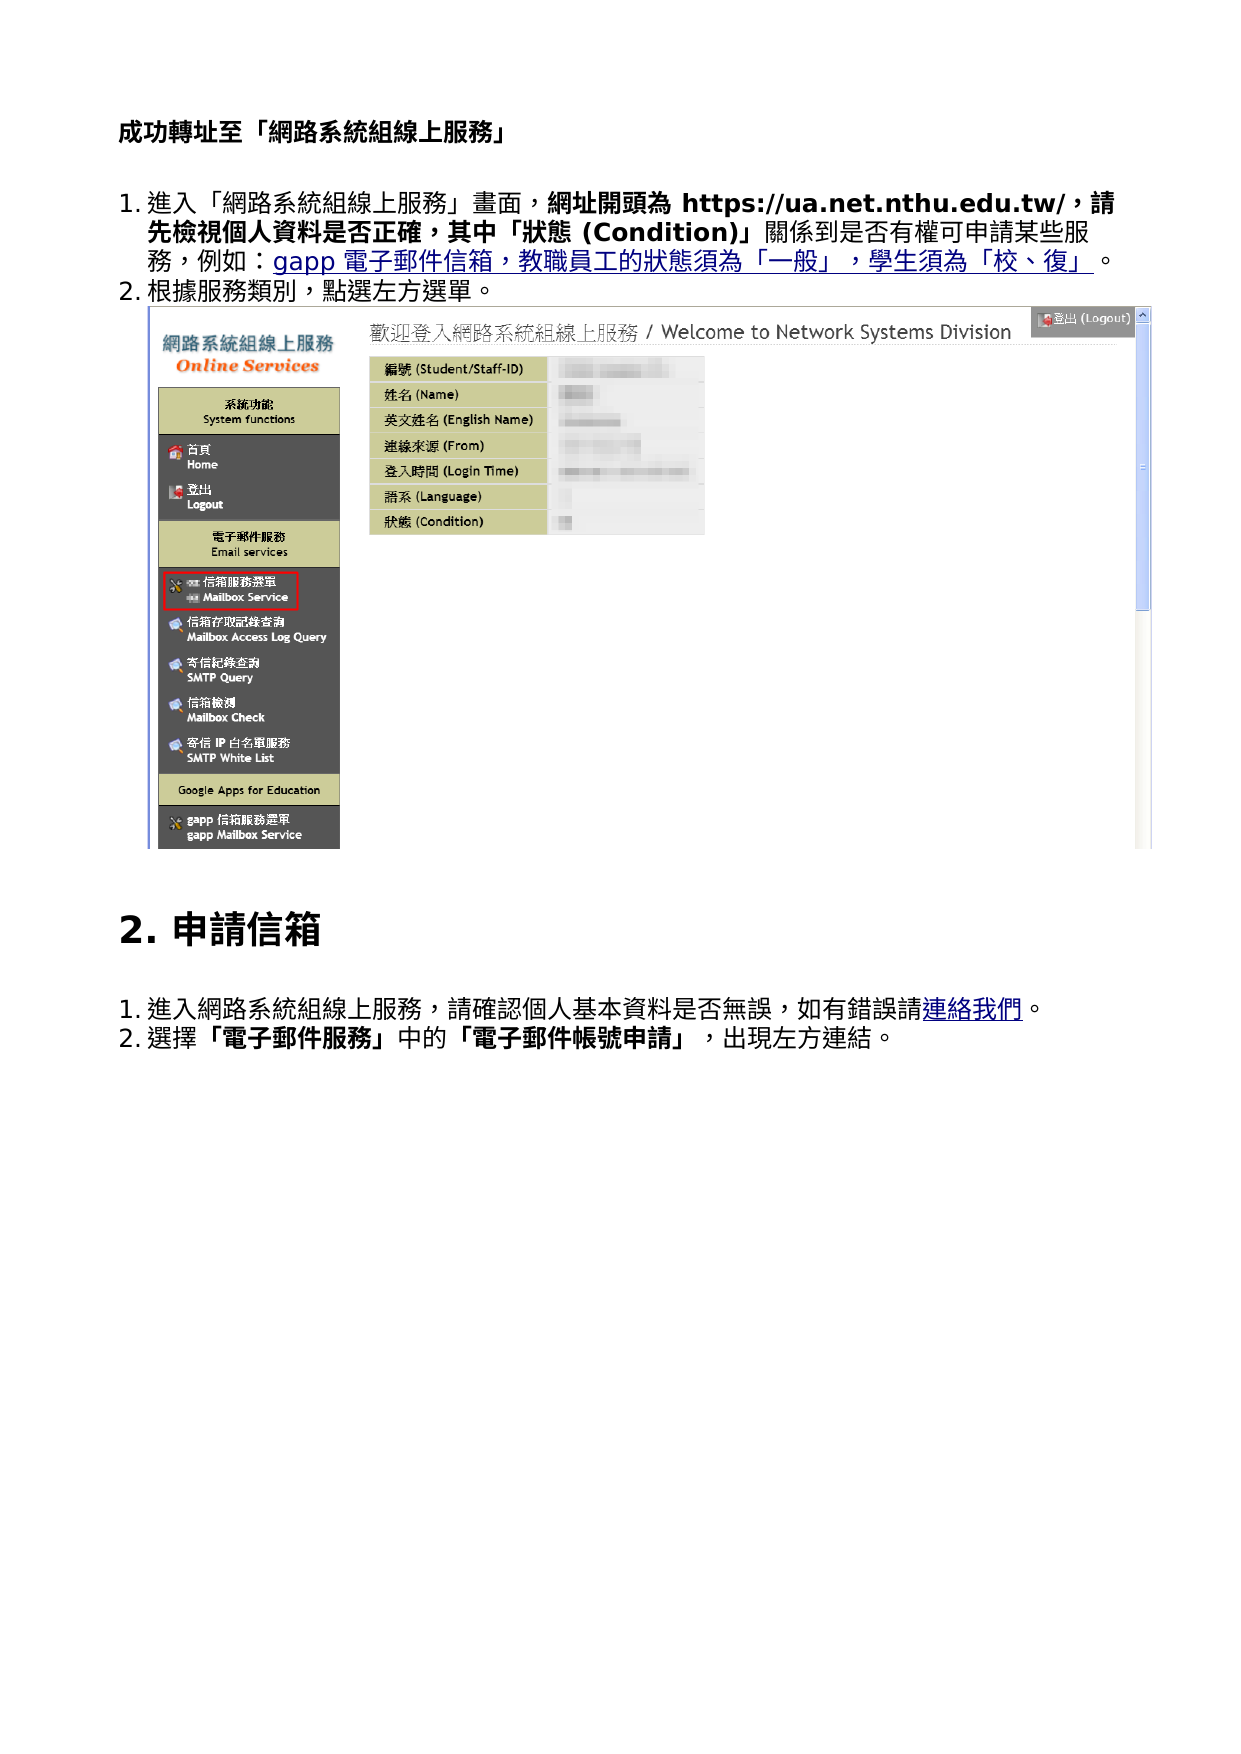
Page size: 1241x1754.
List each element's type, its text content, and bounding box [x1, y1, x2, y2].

list 進入網路系統組線上服務，請確認個人基本資料是否無誤，如有錯誤請連絡我們。 [118, 995, 1122, 1024]
list 根據服務類別，點選左方選單。 [118, 277, 1122, 855]
list 進入「網路系統組線上服務」畫面，網址開頭為 https://ua.net.nthu.edu.tw/，請先檢視個人資料是否正確，其中「狀態 (Condition)」關係到是否有權可申請某些服務，例如：gapp 電子郵件信箱，教職員工的狀態須為「一般」，學生須為「校、復」。 [118, 189, 1122, 277]
list 選擇「電子郵件服務」中的「電子郵件帳號申請」，出現左方連結。 [118, 1024, 1122, 1053]
subtitle 成功轉址至「網路系統組線上服務」 [118, 118, 1122, 147]
picture [147, 306, 1152, 849]
subtitle 2. 申請信箱 [118, 909, 1122, 953]
